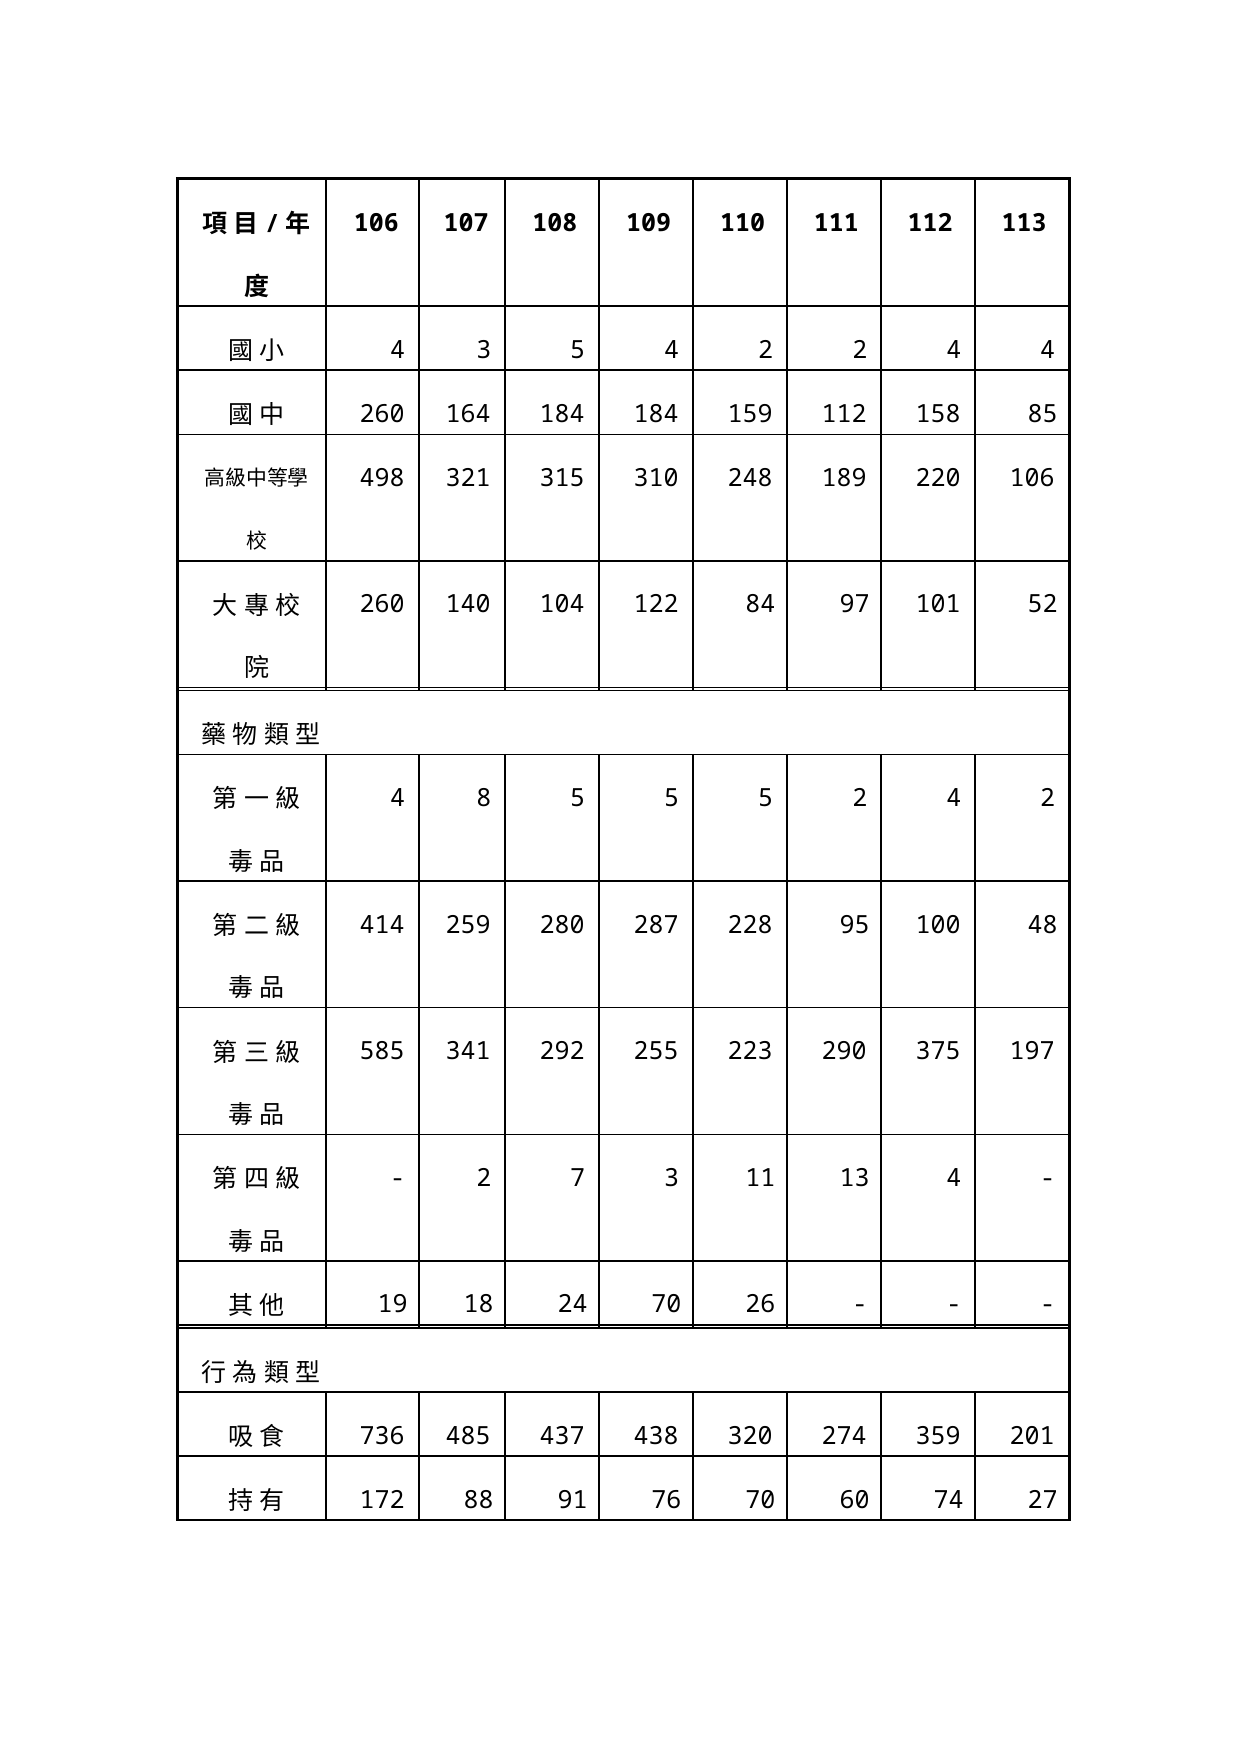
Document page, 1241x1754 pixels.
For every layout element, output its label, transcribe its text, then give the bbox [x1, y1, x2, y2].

table_cell 藥物類型 [179, 691, 1068, 754]
table_header 113 [976, 180, 1068, 305]
table_cell 70 [694, 1457, 786, 1519]
table_cell 88 [420, 1457, 504, 1519]
table_cell 11 [694, 1135, 786, 1260]
table_cell 2 [976, 755, 1068, 880]
table_cell 248 [694, 435, 786, 560]
table_cell 97 [788, 562, 880, 687]
table_cell 189 [788, 435, 880, 560]
table_cell 220 [882, 435, 974, 560]
table_cell 260 [327, 371, 418, 433]
table_cell 164 [420, 371, 504, 433]
table_cell 3 [600, 1135, 692, 1260]
table_cell 100 [882, 882, 974, 1007]
table_cell 228 [694, 882, 786, 1007]
table_cell 414 [327, 882, 418, 1007]
table_cell 85 [976, 371, 1068, 433]
table_cell 13 [788, 1135, 880, 1260]
table_cell 60 [788, 1457, 880, 1519]
table_cell 第二級毒品 [179, 882, 325, 1007]
table_cell 高級中等學校 [179, 435, 325, 560]
table_cell 292 [506, 1008, 598, 1133]
table_cell 359 [882, 1393, 974, 1455]
table_cell 52 [976, 562, 1068, 687]
table_cell 第一級毒品 [179, 755, 325, 880]
table_cell - [976, 1262, 1068, 1324]
table_cell 76 [600, 1457, 692, 1519]
table_cell 19 [327, 1262, 418, 1324]
table_cell 5 [600, 755, 692, 880]
table_cell 吸食 [179, 1393, 325, 1455]
table_cell 260 [327, 562, 418, 687]
table_cell 172 [327, 1457, 418, 1519]
table_header 107 [420, 180, 504, 305]
table_cell 4 [327, 755, 418, 880]
table_cell 315 [506, 435, 598, 560]
table_cell 2 [420, 1135, 504, 1260]
table_cell 4 [882, 307, 974, 369]
table_cell 大專校院 [179, 562, 325, 687]
table_cell - [788, 1262, 880, 1324]
table_cell 184 [506, 371, 598, 433]
table_cell 485 [420, 1393, 504, 1455]
table_cell 行為類型 [179, 1329, 1068, 1391]
table_cell 159 [694, 371, 786, 433]
table_cell 106 [976, 435, 1068, 560]
table_cell 48 [976, 882, 1068, 1007]
table_cell 2 [788, 307, 880, 369]
table_cell 274 [788, 1393, 880, 1455]
table_cell 國中 [179, 371, 325, 433]
table_cell 5 [694, 755, 786, 880]
table_cell 5 [506, 755, 598, 880]
table_cell 290 [788, 1008, 880, 1133]
table_cell 375 [882, 1008, 974, 1133]
table_cell 184 [600, 371, 692, 433]
table_cell 201 [976, 1393, 1068, 1455]
table_cell 498 [327, 435, 418, 560]
table_header 112 [882, 180, 974, 305]
table_cell 4 [600, 307, 692, 369]
table_cell 95 [788, 882, 880, 1007]
table_header 109 [600, 180, 692, 305]
table_cell 437 [506, 1393, 598, 1455]
table_cell 4 [327, 307, 418, 369]
table_cell 438 [600, 1393, 692, 1455]
table_cell 104 [506, 562, 598, 687]
table_cell 341 [420, 1008, 504, 1133]
table_cell 26 [694, 1262, 786, 1324]
table_cell 70 [600, 1262, 692, 1324]
table_cell 320 [694, 1393, 786, 1455]
table_cell 74 [882, 1457, 974, 1519]
table_cell 18 [420, 1262, 504, 1324]
table_cell 310 [600, 435, 692, 560]
table_cell 4 [882, 755, 974, 880]
table_cell 280 [506, 882, 598, 1007]
table_header 108 [506, 180, 598, 305]
table_cell 91 [506, 1457, 598, 1519]
table_cell 122 [600, 562, 692, 687]
table_cell 140 [420, 562, 504, 687]
table_cell 國小 [179, 307, 325, 369]
table_cell 84 [694, 562, 786, 687]
table_cell 第三級毒品 [179, 1008, 325, 1133]
table_cell 197 [976, 1008, 1068, 1133]
table_cell 其他 [179, 1262, 325, 1324]
table_cell 第四級毒品 [179, 1135, 325, 1260]
table_cell - [882, 1262, 974, 1324]
table_cell - [327, 1135, 418, 1260]
table_cell 7 [506, 1135, 598, 1260]
table_cell 259 [420, 882, 504, 1007]
table_cell 3 [420, 307, 504, 369]
table_cell 321 [420, 435, 504, 560]
table_cell 持有 [179, 1457, 325, 1519]
table_header 111 [788, 180, 880, 305]
table_header 106 [327, 180, 418, 305]
table_cell 223 [694, 1008, 786, 1133]
table_cell 101 [882, 562, 974, 687]
table_cell 24 [506, 1262, 598, 1324]
table_cell 2 [694, 307, 786, 369]
table_cell 8 [420, 755, 504, 880]
table_cell 736 [327, 1393, 418, 1455]
table_cell 255 [600, 1008, 692, 1133]
table_cell 112 [788, 371, 880, 433]
table_cell 287 [600, 882, 692, 1007]
table_cell 4 [976, 307, 1068, 369]
table_cell - [976, 1135, 1068, 1260]
table_cell 27 [976, 1457, 1068, 1519]
table_cell 2 [788, 755, 880, 880]
table_cell 5 [506, 307, 598, 369]
table_header 110 [694, 180, 786, 305]
table_cell 585 [327, 1008, 418, 1133]
table_cell 4 [882, 1135, 974, 1260]
table_header 項目/年度 [179, 180, 325, 305]
table_cell 158 [882, 371, 974, 433]
